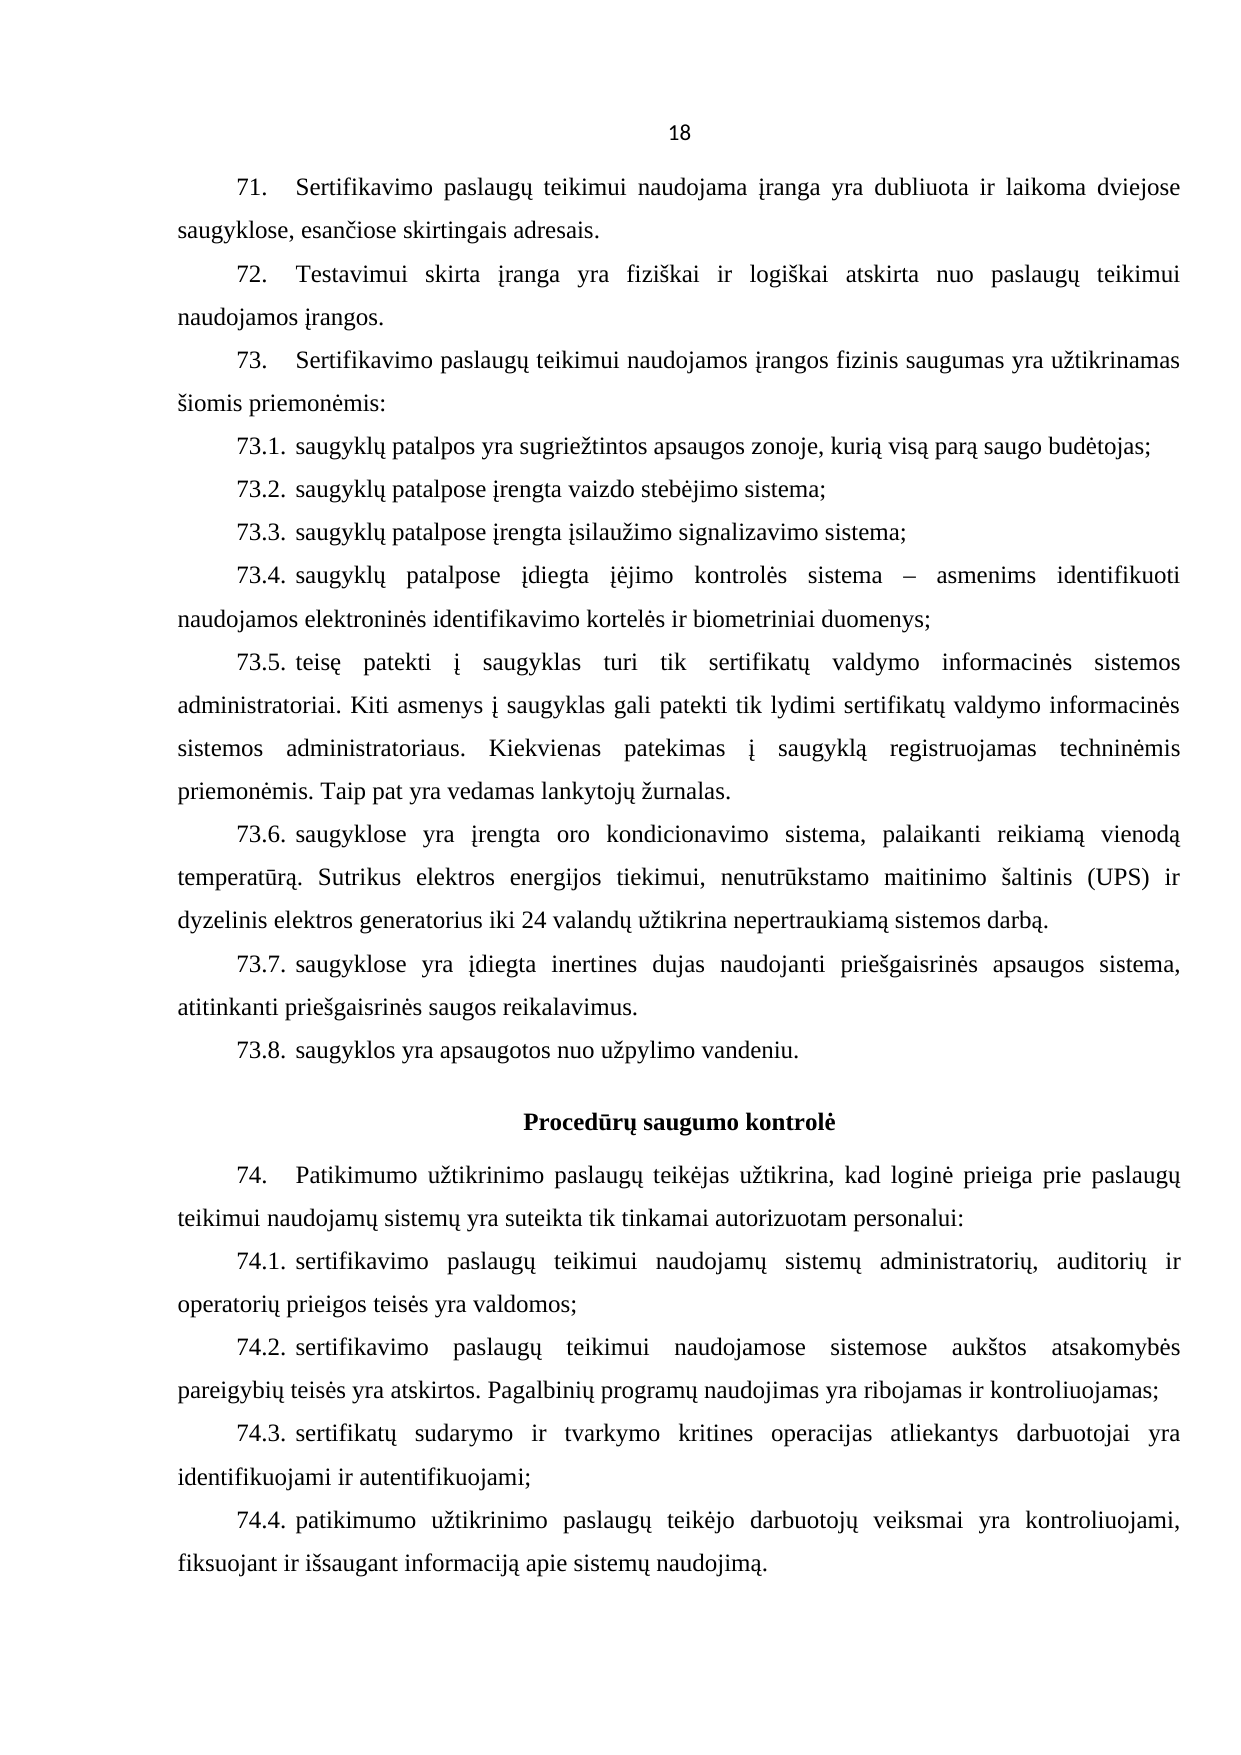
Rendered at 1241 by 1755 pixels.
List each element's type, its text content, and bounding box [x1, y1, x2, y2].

text 74. Patikimumo užtikrinimo paslaugų teikėjas užtikrina, kad loginė prieiga prie paslaugų teikimui naudojamų sistemų yra suteikta tik tinkamai autorizuotam personalui: [177, 1160, 1181, 1232]
text 73.8. saugyklos yra apsaugotos nuo užpylimo vandeniu. [177, 1035, 1181, 1064]
text 73.6. saugyklose yra įrengta oro kondicionavimo sistema, palaikanti reikiamą vienodą temperatūrą. Sutrikus elektros energijos tiekimui, nenutrūkstamo maitinimo šaltinis (UPS) ir dyzelinis elektros generatorius iki 24 valandų užtikrina nepertraukiamą sistemos darbą. [177, 819, 1181, 934]
text 73.7. saugyklose yra įdiegta inertines dujas naudojanti priešgaisrinės apsaugos sistema, atitinkanti priešgaisrinės saugos reikalavimus. [177, 949, 1181, 1021]
text 74.4. patikimumo užtikrinimo paslaugų teikėjo darbuotojų veiksmai yra kontroliuojami, fiksuojant ir išsaugant informaciją apie sistemų naudojimą. [177, 1505, 1181, 1577]
text 73.1. saugyklų patalpos yra sugriežtintos apsaugos zonoje, kurią visą parą saugo budėtojas; [177, 431, 1181, 460]
subtitle Procedūrų saugumo kontrolė [177, 1107, 1181, 1136]
text 72. Testavimui skirta įranga yra fiziškai ir logiškai atskirta nuo paslaugų teikimui naudojamos įrangos. [177, 259, 1181, 331]
text 74.1. sertifikavimo paslaugų teikimui naudojamų sistemų administratorių, auditorių ir operatorių prieigos teisės yra valdomos; [177, 1246, 1181, 1318]
text 73.3. saugyklų patalpose įrengta įsilaužimo signalizavimo sistema; [177, 517, 1181, 546]
text 71. Sertifikavimo paslaugų teikimui naudojama įranga yra dubliuota ir laikoma dviejose saugyklose, esančiose skirtingais adresais. [177, 172, 1181, 244]
text 73. Sertifikavimo paslaugų teikimui naudojamos įrangos fizinis saugumas yra užtikrinamas šiomis priemonėmis: [177, 345, 1181, 417]
text 73.2. saugyklų patalpose įrengta vaizdo stebėjimo sistema; [177, 474, 1181, 503]
text 73.4. saugyklų patalpose įdiegta įėjimo kontrolės sistema – asmenims identifikuoti naudojamos elektroninės identifikavimo kortelės ir biometriniai duomenys; [177, 561, 1181, 632]
text 74.2. sertifikavimo paslaugų teikimui naudojamose sistemose aukštos atsakomybės pareigybių teisės yra atskirtos. Pagalbinių programų naudojimas yra ribojamas ir kontroliuojamas; [177, 1332, 1181, 1404]
text 74.3. sertifikatų sudarymo ir tvarkymo kritines operacijas atliekantys darbuotojai yra identifikuojami ir autentifikuojami; [177, 1418, 1181, 1490]
text 73.5. teisę patekti į saugyklas turi tik sertifikatų valdymo informacinės sistemos administratoriai. Kiti asmenys į saugyklas gali patekti tik lydimi sertifikatų valdymo informacinės sistemos administratoriaus. Kiekvienas patekimas į saugyklą registruojamas techninėmis priemonėmis. Taip pat yra vedamas lankytojų žurnalas. [177, 647, 1181, 805]
